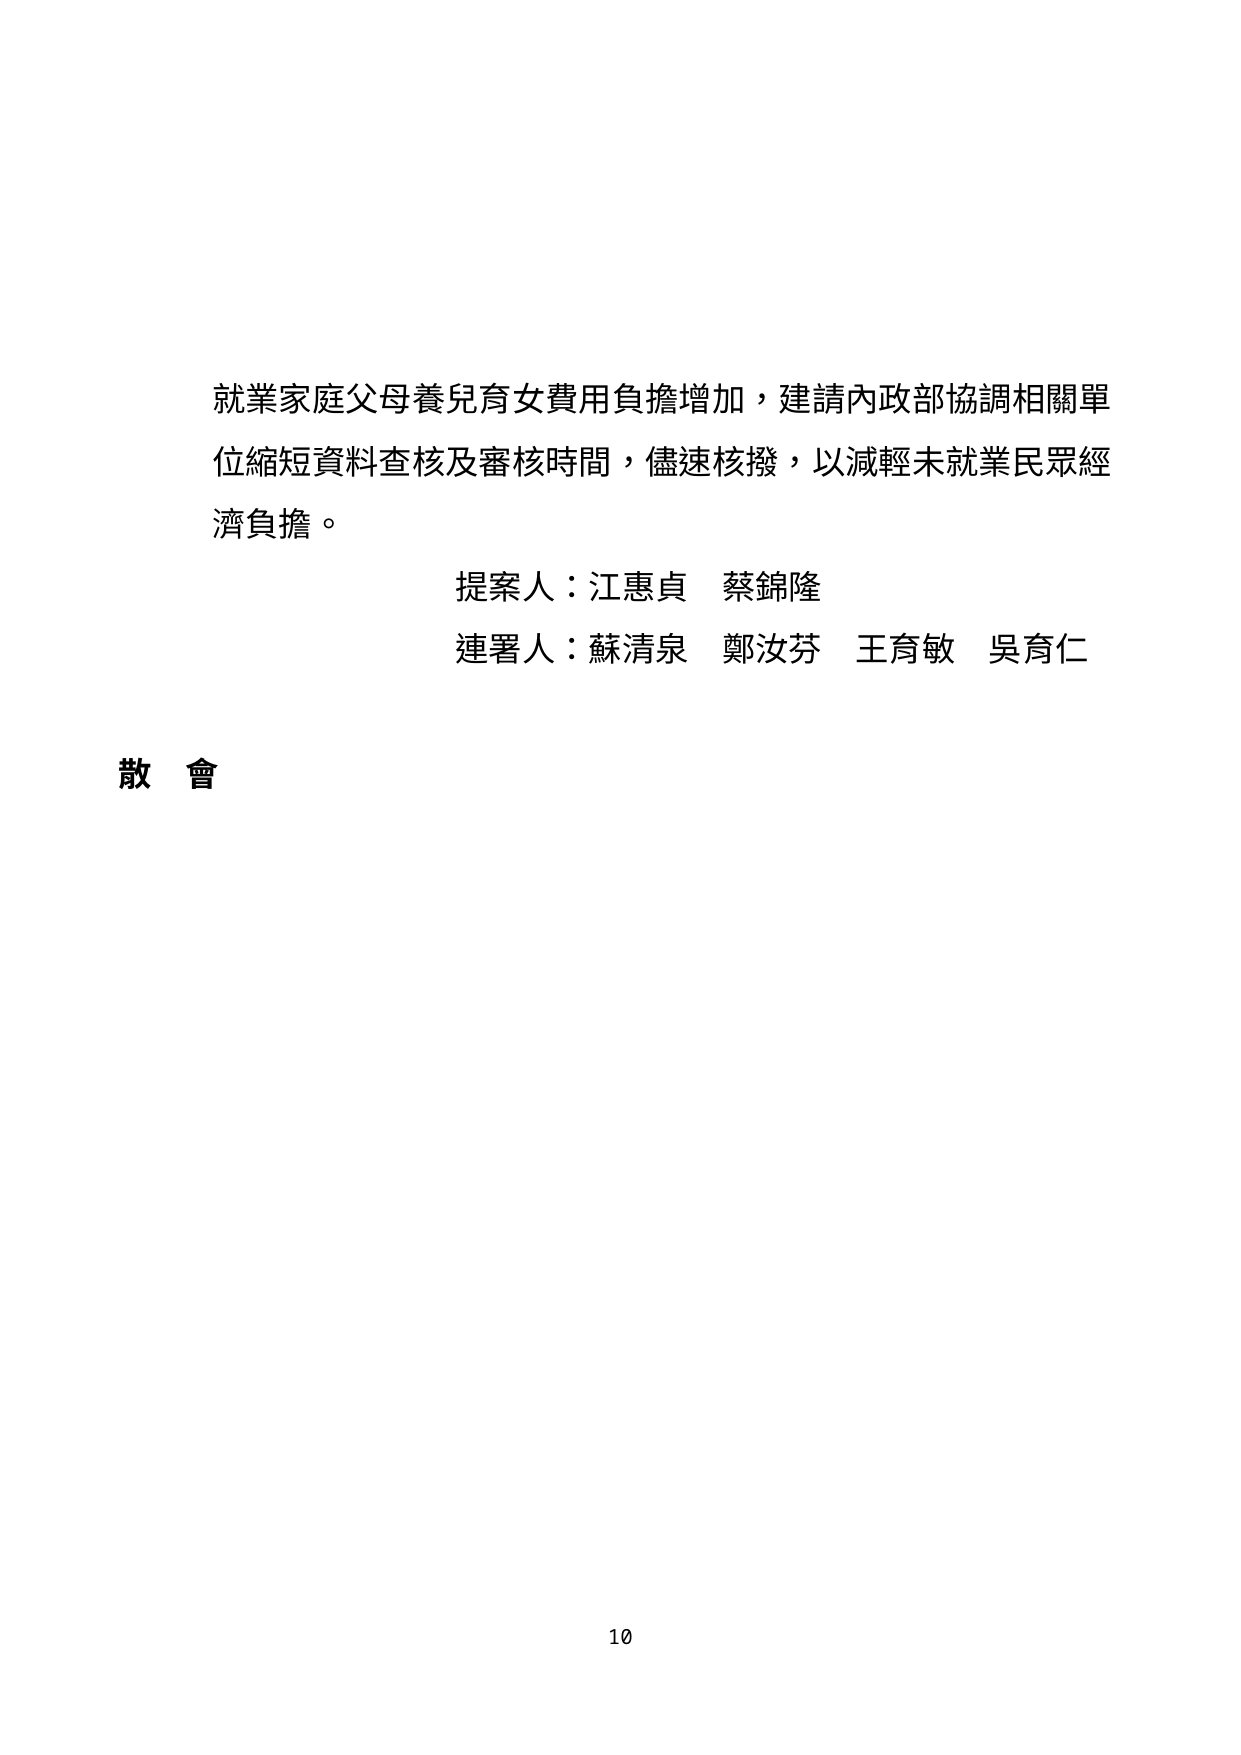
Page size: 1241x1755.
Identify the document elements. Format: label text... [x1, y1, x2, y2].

text 提案人：江惠貞 蔡錦隆 [118, 543, 1122, 606]
text 就業家庭父母養兒育女費用負擔增加，建請內政部協調相關單位縮短資料查核及審核時間，儘速核撥，以減輕未就業民眾經濟負擔。 [118, 356, 1122, 543]
text 散 會 [118, 731, 1122, 793]
text 連署人：蘇清泉 鄭汝芬 王育敏 吳育仁 [118, 606, 1122, 668]
